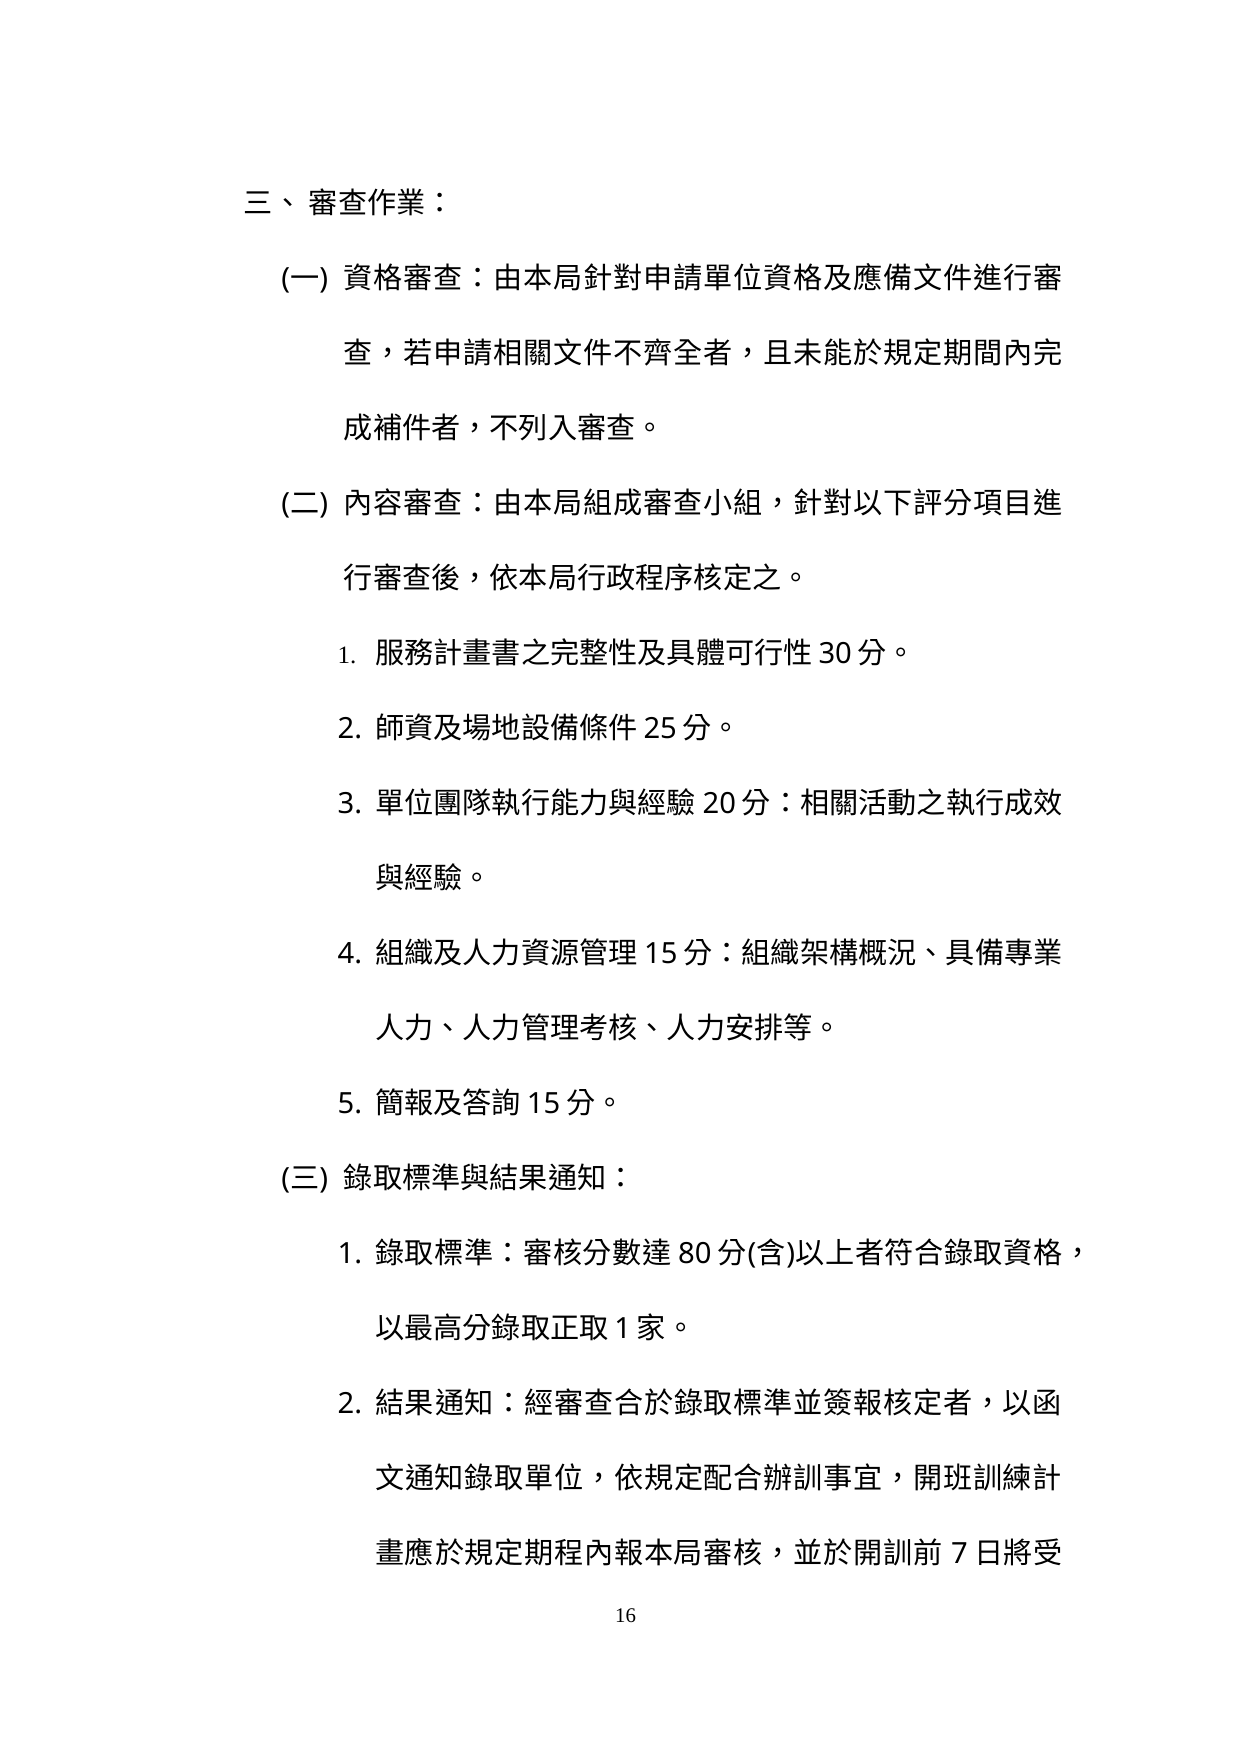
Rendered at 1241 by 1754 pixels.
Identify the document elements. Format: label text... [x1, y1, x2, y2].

list 師資及場地設備條件25分。 [337, 689, 1063, 764]
list 內容審查：由本局組成審查小組，針對以下評分項目進行審查後，依本局行政程序核定之。 [281, 464, 1063, 614]
list 資格審查：由本局針對申請單位資格及應備文件進行審查，若申請相關文件不齊全者，且未能於規定期間內完成補件者，不列入審查。 [281, 239, 1063, 464]
list 錄取標準與結果通知： [281, 1139, 1063, 1214]
list 組織及人力資源管理15分：組織架構概況、具備專業人力、人力管理考核、人力安排等。 [337, 914, 1063, 1064]
list 單位團隊執行能力與經驗20分：相關活動之執行成效與經驗。 [337, 764, 1063, 914]
list 結果通知：經審查合於錄取標準並簽報核定者，以函文通知錄取單位，依規定配合辦訓事宜，開班訓練計畫應於規定期程內報本局審核，並於開訓前7日將受 [337, 1364, 1063, 1589]
list 審查作業： [244, 164, 1063, 239]
list 簡報及答詢15分。 [337, 1064, 1063, 1139]
list 錄取標準：審核分數達80分(含)以上者符合錄取資格，以最高分錄取正取1家。 [337, 1214, 1063, 1364]
list 服務計畫書之完整性及具體可行性30分。 [337, 614, 1063, 689]
